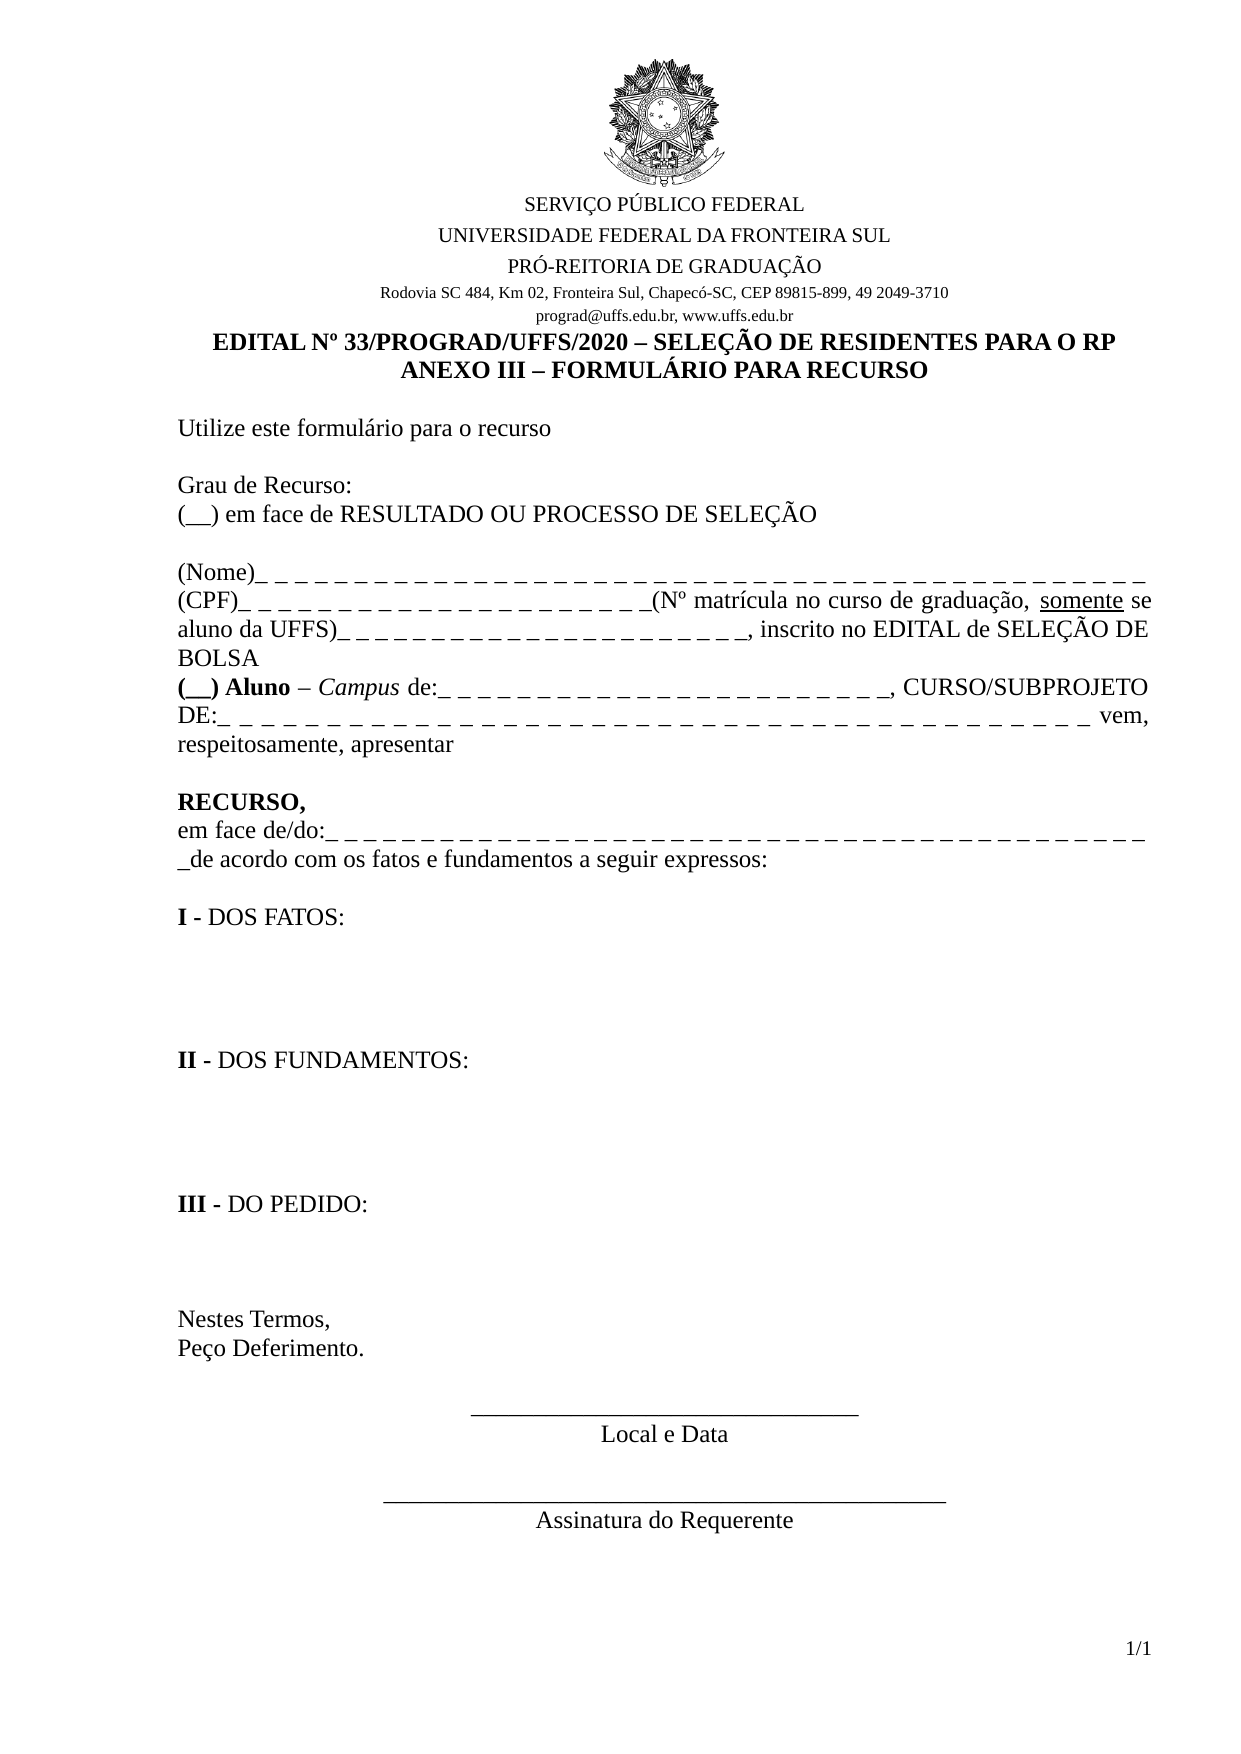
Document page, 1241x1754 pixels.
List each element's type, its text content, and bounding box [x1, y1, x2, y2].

text (Nome)_ _ _ _ _ _ _ _ _ _ _ _ _ _ _ _ _ _ _ _ _ _ _ _ _ _ _ _ _ _ _ _ _ _ _ _ _ _ _ _ _ _ _ _ _ (CPF)_ _ _ _ _ _ _ _ _ _ _ _ _ _ _ _ _ _ _ _ _(Nº matrícula no curso de graduação, somente se aluno da UFFS)_ _ _ _ _ _ _ _ _ _ _ _ _ _ _ _ _ _ _ _ _ _, inscrito no EDITAL de SELEÇÃO DE BOLSA [177, 557, 1152, 672]
text I - DOS FATOS: [177, 902, 1152, 930]
text EDITAL Nº 33/PROGRAD/UFFS/2020 – SELEÇÃO DE RESIDENTES PARA O RP [177, 327, 1152, 355]
text Utilize este formulário para o recurso [177, 413, 1152, 442]
text II - DOS FUNDAMENTOS: [177, 1045, 1152, 1074]
text (__) Aluno – Campus de:_ _ _ _ _ _ _ _ _ _ _ _ _ _ _ _ _ _ _ _ _ _ _, CURSO/SUBPROJETO DE:_ _ _ _ _ _ _ _ _ _ _ _ _ _ _ _ _ _ _ _ _ _ _ _ _ _ _ _ _ _ _ _ _ _ _ _ _ _ _ _ vem, respeitosamente, apresentar [177, 672, 1152, 758]
text Nestes Termos, [177, 1304, 1152, 1333]
text _____________________________________________ [177, 1477, 1152, 1505]
text Peço Deferimento. [177, 1333, 1152, 1362]
text III - DO PEDIDO: [177, 1189, 1152, 1218]
text em face de/do:_ _ _ _ _ _ _ _ _ _ _ _ _ _ _ _ _ _ _ _ _ _ _ _ _ _ _ _ _ _ _ _ _ _ _ _ _ _ _ _ _ _ _ _de acordo com os fatos e fundamentos a seguir expressos: [177, 815, 1152, 873]
text RECURSO, [177, 787, 1152, 815]
text _______________________________ [177, 1390, 1152, 1419]
text (__) em face de RESULTADO OU PROCESSO DE SELEÇÃO [177, 499, 1152, 528]
text ANEXO III – FORMULÁRIO PARA RECURSO [177, 355, 1152, 384]
text Local e Data [177, 1419, 1152, 1448]
text Assinatura do Requerente [177, 1505, 1152, 1534]
text Grau de Recurso: [177, 470, 1152, 499]
